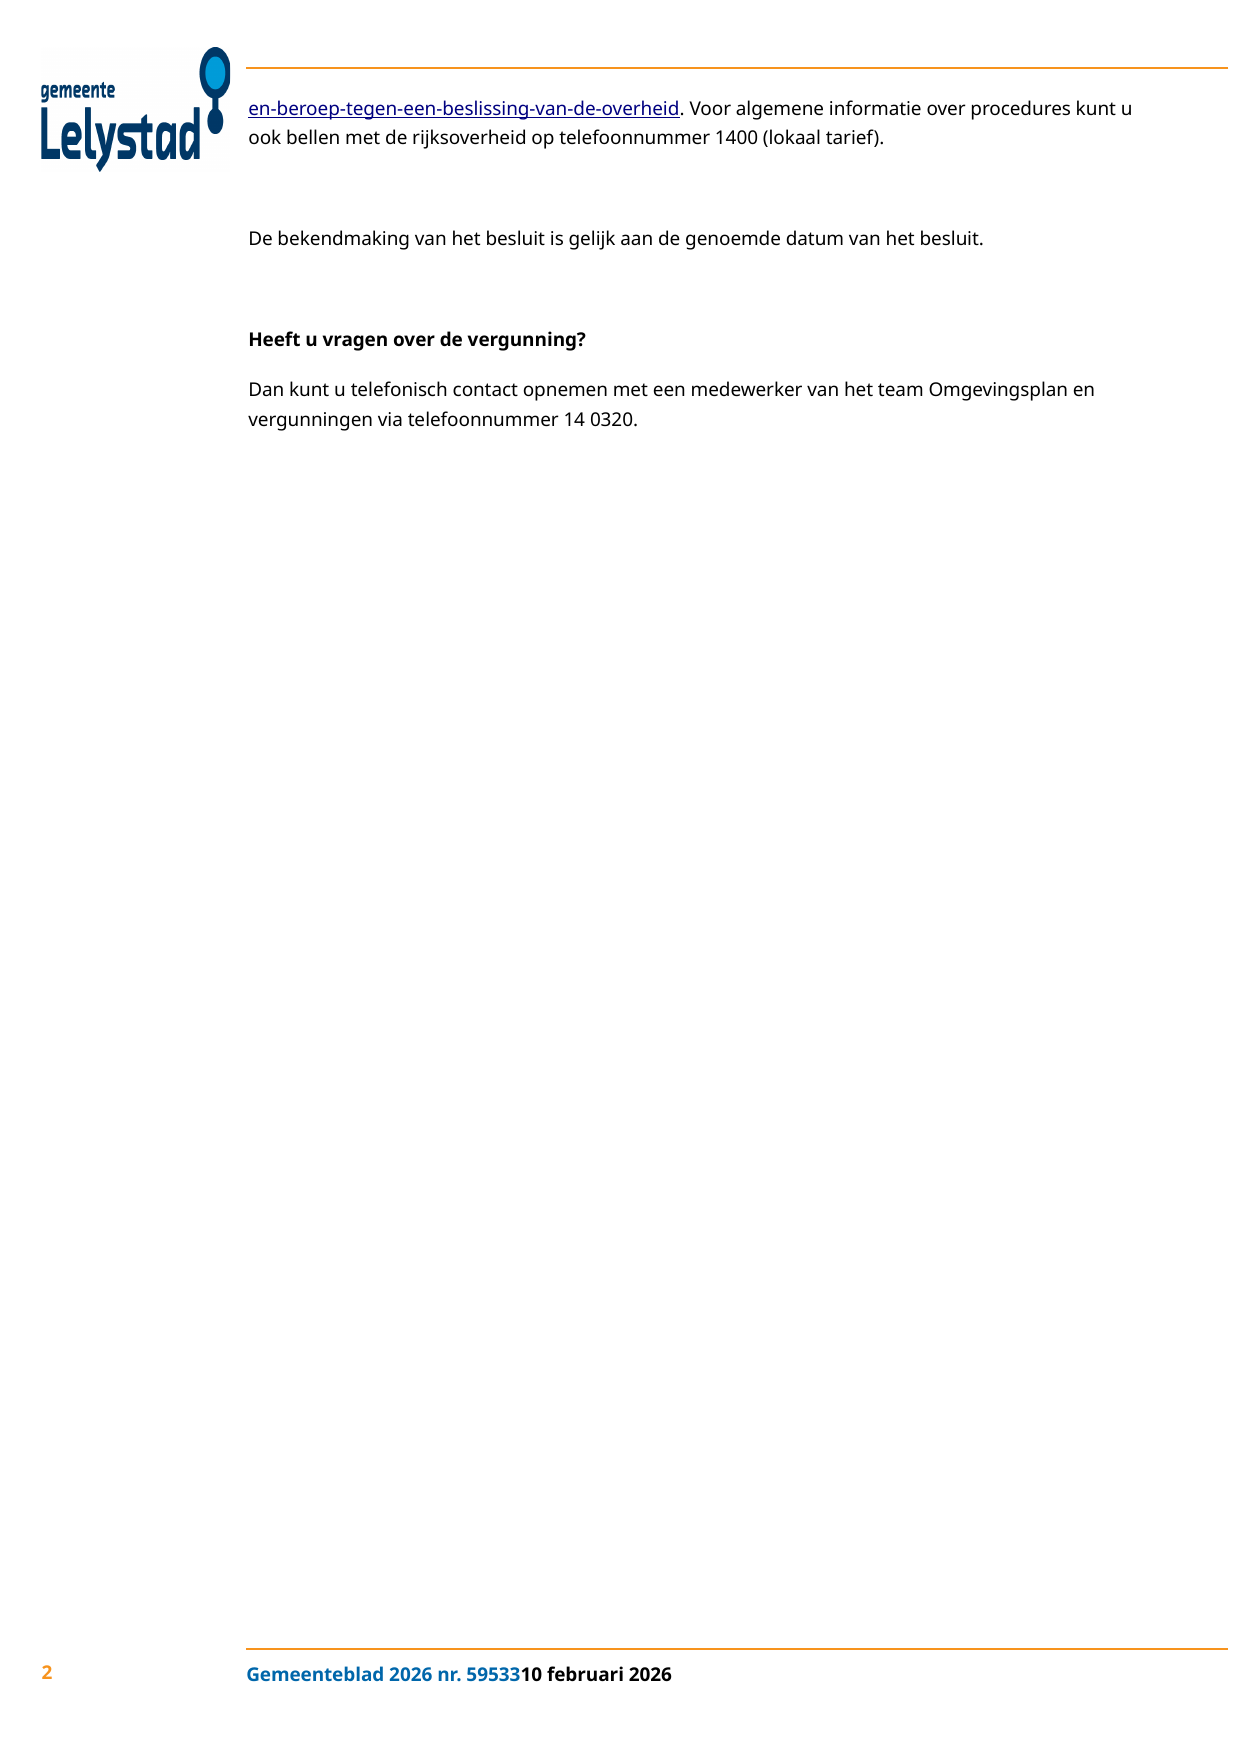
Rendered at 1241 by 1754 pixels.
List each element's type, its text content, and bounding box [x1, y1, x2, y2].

text Heeft u vragen over de vergunning? [248, 326, 1152, 352]
text en-beroep-tegen-een-beslissing-van-de-overheid. Voor algemene informatie over procedures kunt u ook bellen met de rijksoverheid op telefoonnummer 1400 (lokaal tarief). [248, 95, 1152, 150]
text De bekendmaking van het besluit is gelijk aan de genoemde datum van het besluit. [248, 225, 1152, 251]
picture [41, 47, 231, 172]
text Dan kunt u telefonisch contact opnemen met een medewerker van het team Omgevingsplan en vergunningen via telefoonnummer 14 0320. [248, 376, 1152, 432]
